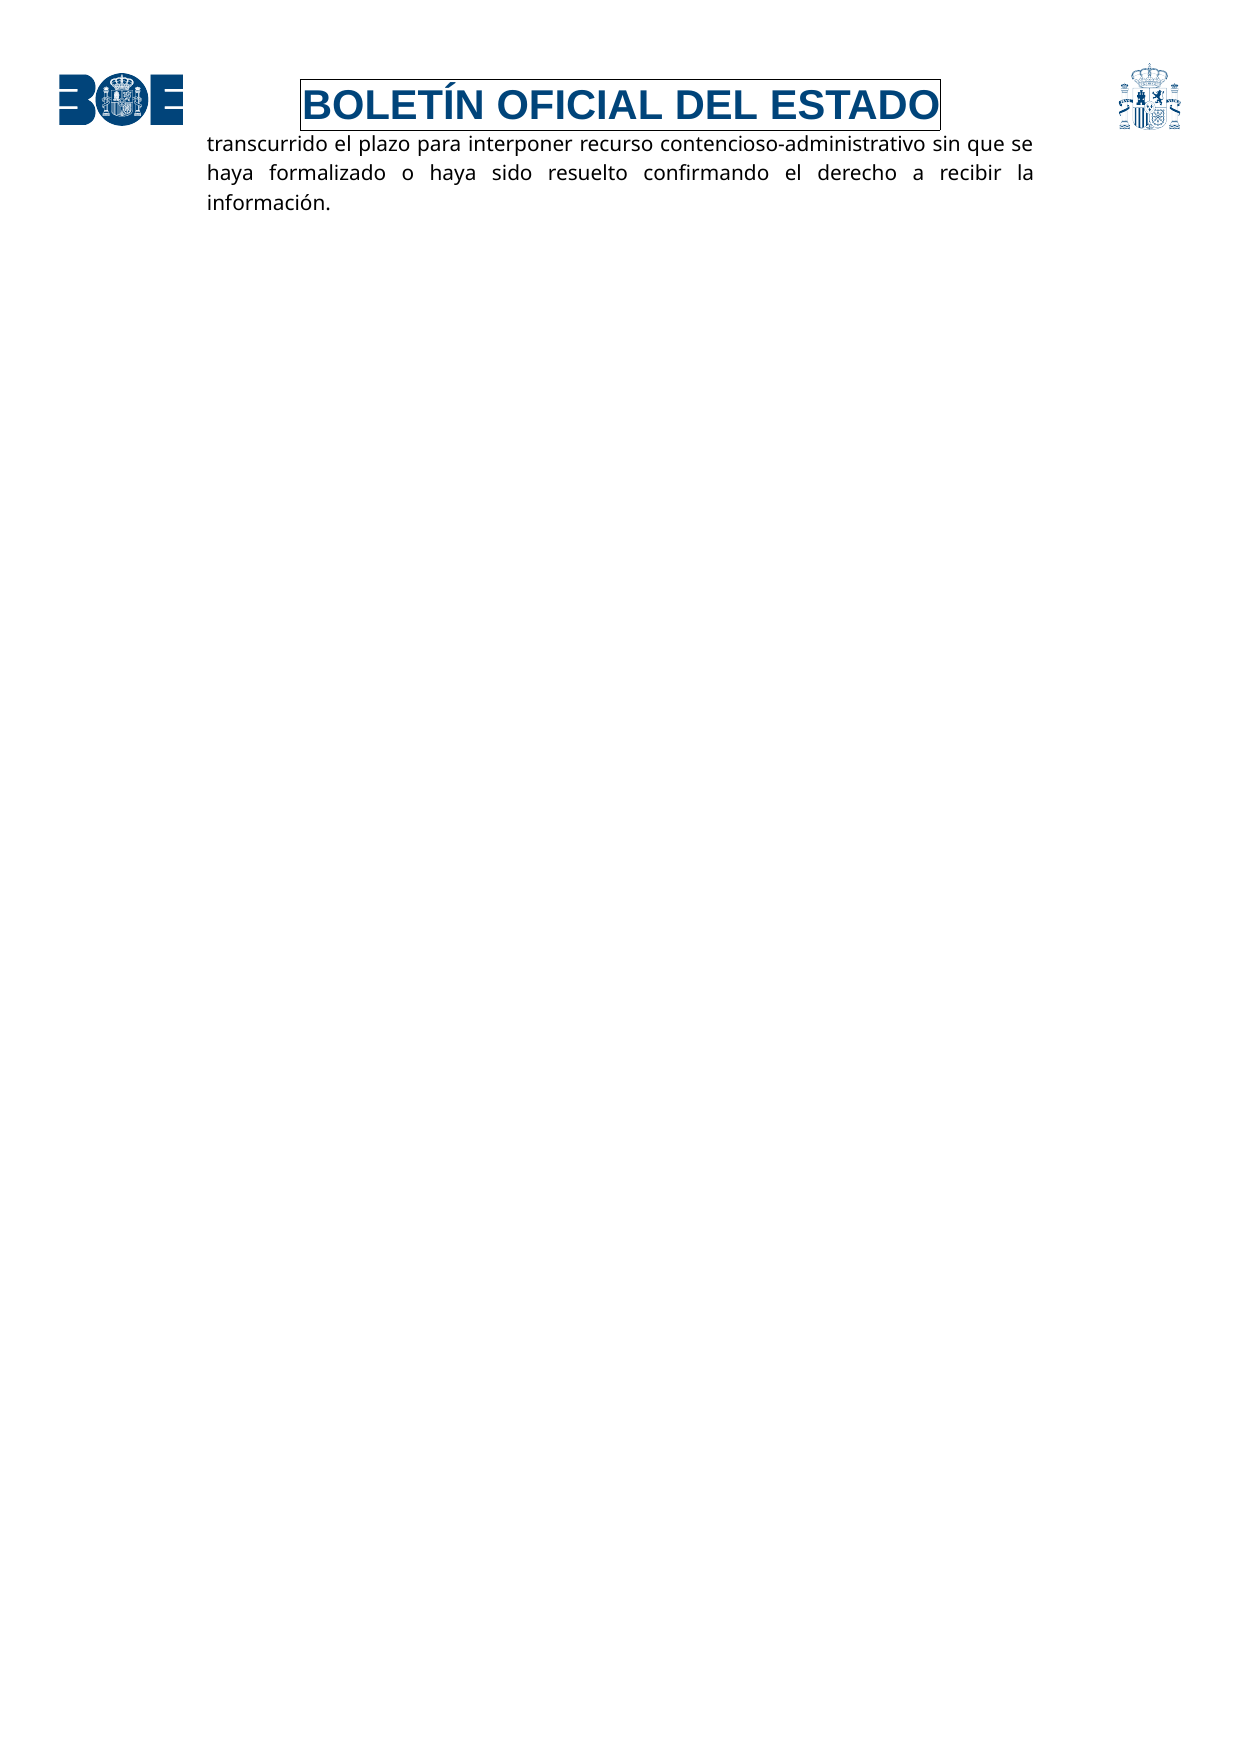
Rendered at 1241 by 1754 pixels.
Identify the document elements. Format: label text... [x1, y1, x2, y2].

list transcurrido el plazo para interponer recurso contencioso-administrativo sin que se haya formalizado o haya sido resuelto confirmando el derecho a recibir la información. [207, 129, 1034, 216]
picture [59, 73, 183, 126]
picture [1118, 63, 1181, 130]
